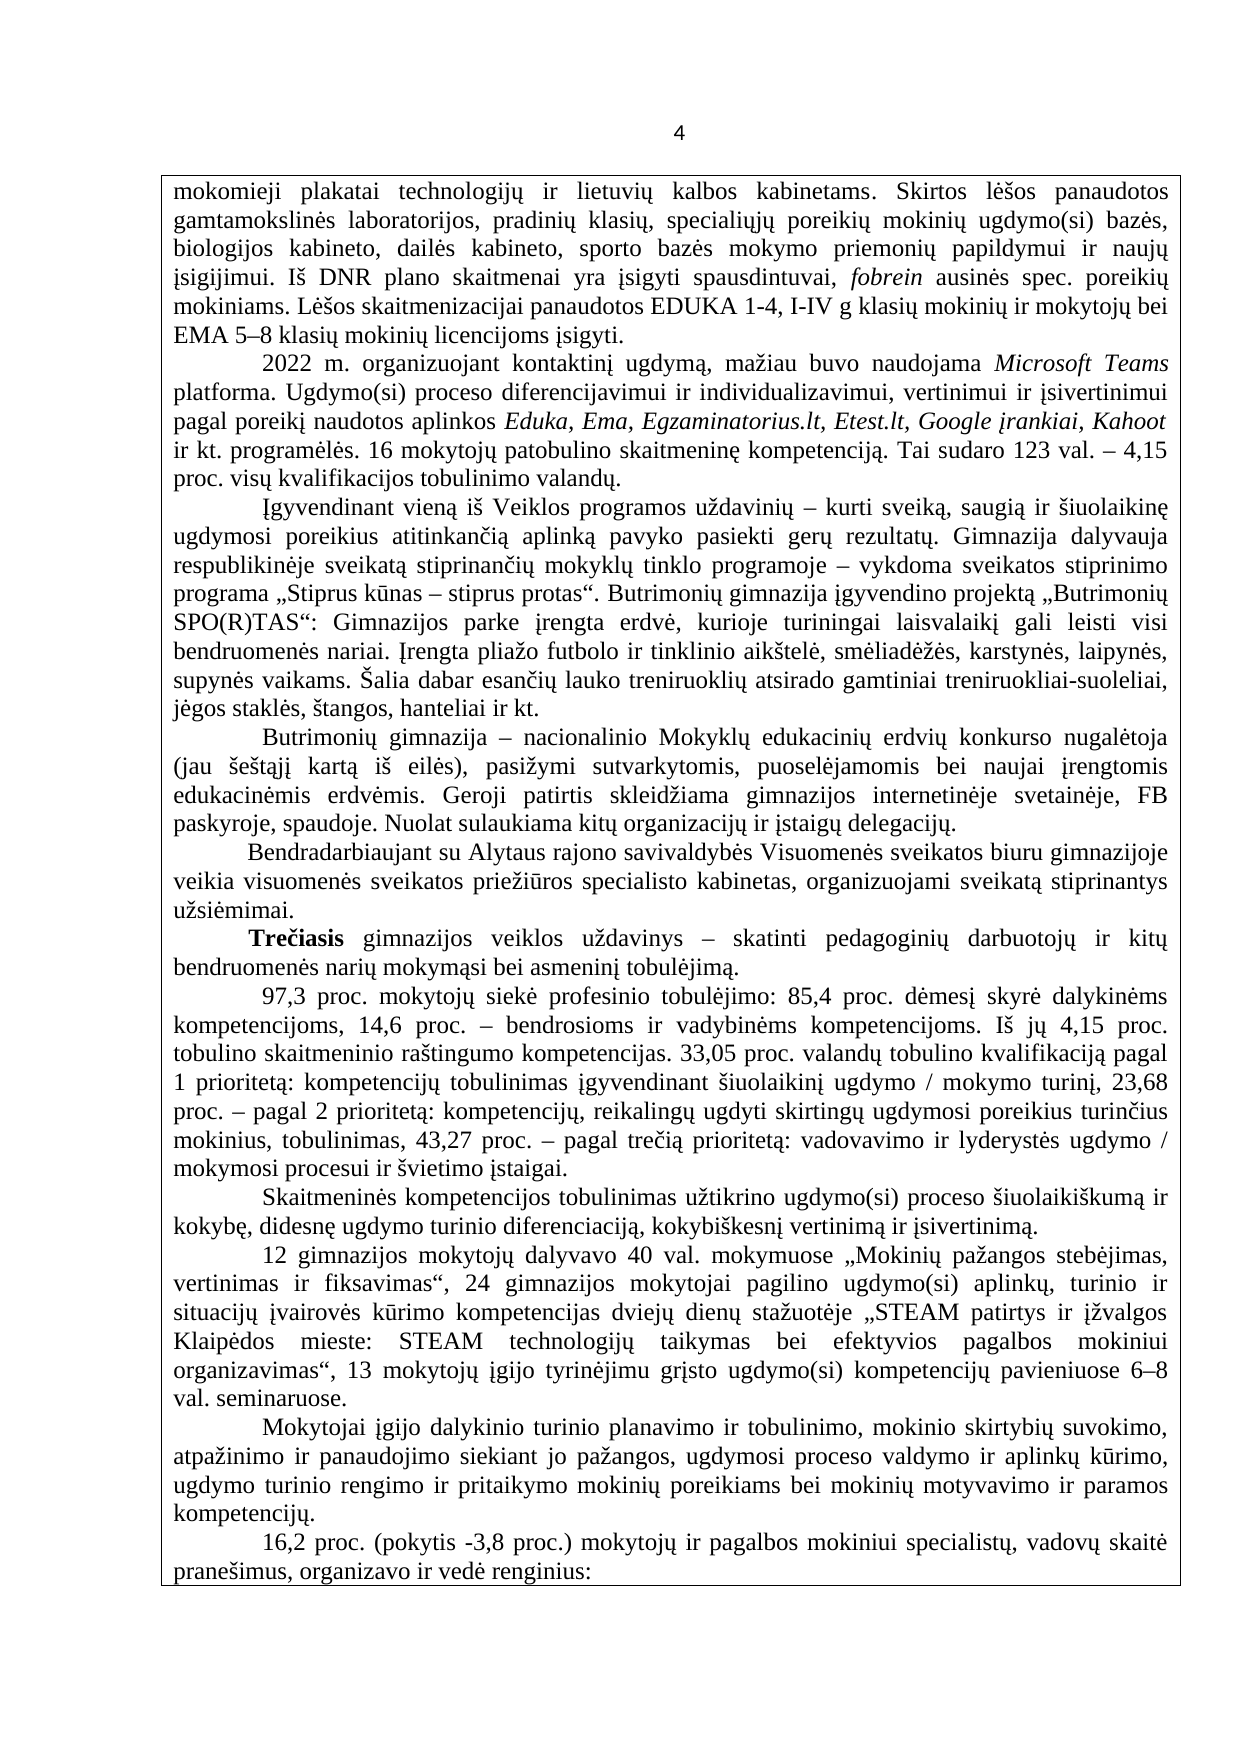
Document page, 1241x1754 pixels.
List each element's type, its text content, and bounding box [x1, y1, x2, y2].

table_header mokomieji plakatai technologijų ir lietuvių kalbos kabinetams. Skirtos lėšos panaudotos gamtamokslinės laboratorijos, pradinių klasių, specialiųjų poreikių mokinių ugdymo(si) bazės, biologijos kabineto, dailės kabineto, sporto bazės mokymo priemonių papildymui ir naujų įsigijimui. Iš DNR plano skaitmenai yra įsigyti spausdintuvai, fobrein ausinės spec. poreikių mokiniams. Lėšos skaitmenizacijai panaudotos EDUKA 1-4, I-IV g klasių mokinių ir mokytojų bei EMA 5–8 klasių mokinių licencijoms įsigyti. 2022 m. organizuojant kontaktinį ugdymą, mažiau buvo naudojama Microsoft Teams platforma. Ugdymo(si) proceso diferencijavimui ir individualizavimui, vertinimui ir įsivertinimui pagal poreikį naudotos aplinkos Eduka, Ema, Egzaminatorius.lt, Etest.lt, Google įrankiai, Kahoot ir kt. programėlės. 16 mokytojų patobulino skaitmeninę kompetenciją. Tai sudaro 123 val. – 4,15 proc. visų kvalifikacijos tobulinimo valandų. Įgyvendinant vieną iš Veiklos programos uždavinių – kurti sveiką, saugią ir šiuolaikinę ugdymosi poreikius atitinkančią aplinką pavyko pasiekti gerų rezultatų. Gimnazija dalyvauja respublikinėje sveikatą stiprinančių mokyklų tinklo programoje – vykdoma sveikatos stiprinimo programa „Stiprus kūnas – stiprus protas“. Butrimonių gimnazija įgyvendino projektą „Butrimonių SPO(R)TAS“: Gimnazijos parke įrengta erdvė, kurioje turiningai laisvalaikį gali leisti visi bendruomenės nariai. Įrengta pliažo futbolo ir tinklinio aikštelė, smėliadėžės, karstynės, laipynės, supynės vaikams. Šalia dabar esančių lauko treniruoklių atsirado gamtiniai treniruokliai-suoleliai, jėgos staklės, štangos, hanteliai ir kt. Butrimonių gimnazija – nacionalinio Mokyklų edukacinių erdvių konkurso nugalėtoja (jau šeštąjį kartą iš eilės), pasižymi sutvarkytomis, puoselėjamomis bei naujai įrengtomis edukacinėmis erdvėmis. Geroji patirtis skleidžiama gimnazijos internetinėje svetainėje, FB paskyroje, spaudoje. Nuolat sulaukiama kitų organizacijų ir įstaigų delegacijų. Bendradarbiaujant su Alytaus rajono savivaldybės Visuomenės sveikatos biuru gimnazijoje veikia visuomenės sveikatos priežiūros specialisto kabinetas, organizuojami sveikatą stiprinantys užsiėmimai. Trečiasis gimnazijos veiklos uždavinys – skatinti pedagoginių darbuotojų ir kitų bendruomenės narių mokymąsi bei asmeninį tobulėjimą. 97,3 proc. mokytojų siekė profesinio tobulėjimo: 85,4 proc. dėmesį skyrė dalykinėms kompetencijoms, 14,6 proc. – bendrosioms ir vadybinėms kompetencijoms. Iš jų 4,15 proc. tobulino skaitmeninio raštingumo kompetencijas. 33,05 proc. valandų tobulino kvalifikaciją pagal 1 prioritetą: kompetencijų tobulinimas įgyvendinant šiuolaikinį ugdymo / mokymo turinį, 23,68 proc. – pagal 2 prioritetą: kompetencijų, reikalingų ugdyti skirtingų ugdymosi poreikius turinčius mokinius, tobulinimas, 43,27 proc. – pagal trečią prioritetą: vadovavimo ir lyderystės ugdymo / mokymosi procesui ir švietimo įstaigai. Skaitmeninės kompetencijos tobulinimas užtikrino ugdymo(si) proceso šiuolaikiškumą ir kokybę, didesnę ugdymo turinio diferenciaciją, kokybiškesnį vertinimą ir įsivertinimą. 12 gimnazijos mokytojų dalyvavo 40 val. mokymuose „Mokinių pažangos stebėjimas, vertinimas ir fiksavimas“, 24 gimnazijos mokytojai pagilino ugdymo(si) aplinkų, turinio ir situacijų įvairovės kūrimo kompetencijas dviejų dienų stažuotėje „STEAM patirtys ir įžvalgos Klaipėdos mieste: STEAM technologijų taikymas bei efektyvios pagalbos mokiniui organizavimas“, 13 mokytojų įgijo tyrinėjimu grįsto ugdymo(si) kompetencijų pavieniuose 6–8 val. seminaruose. Mokytojai įgijo dalykinio turinio planavimo ir tobulinimo, mokinio skirtybių suvokimo, atpažinimo ir panaudojimo siekiant jo pažangos, ugdymosi proceso valdymo ir aplinkų kūrimo, ugdymo turinio rengimo ir pritaikymo mokinių poreikiams bei mokinių motyvavimo ir paramos kompetencijų. 16,2 proc. (pokytis -3,8 proc.) mokytojų ir pagalbos mokiniui specialistų, vadovų skaitė pranešimus, organizavo ir vedė renginius: [162, 176, 1180, 1585]
